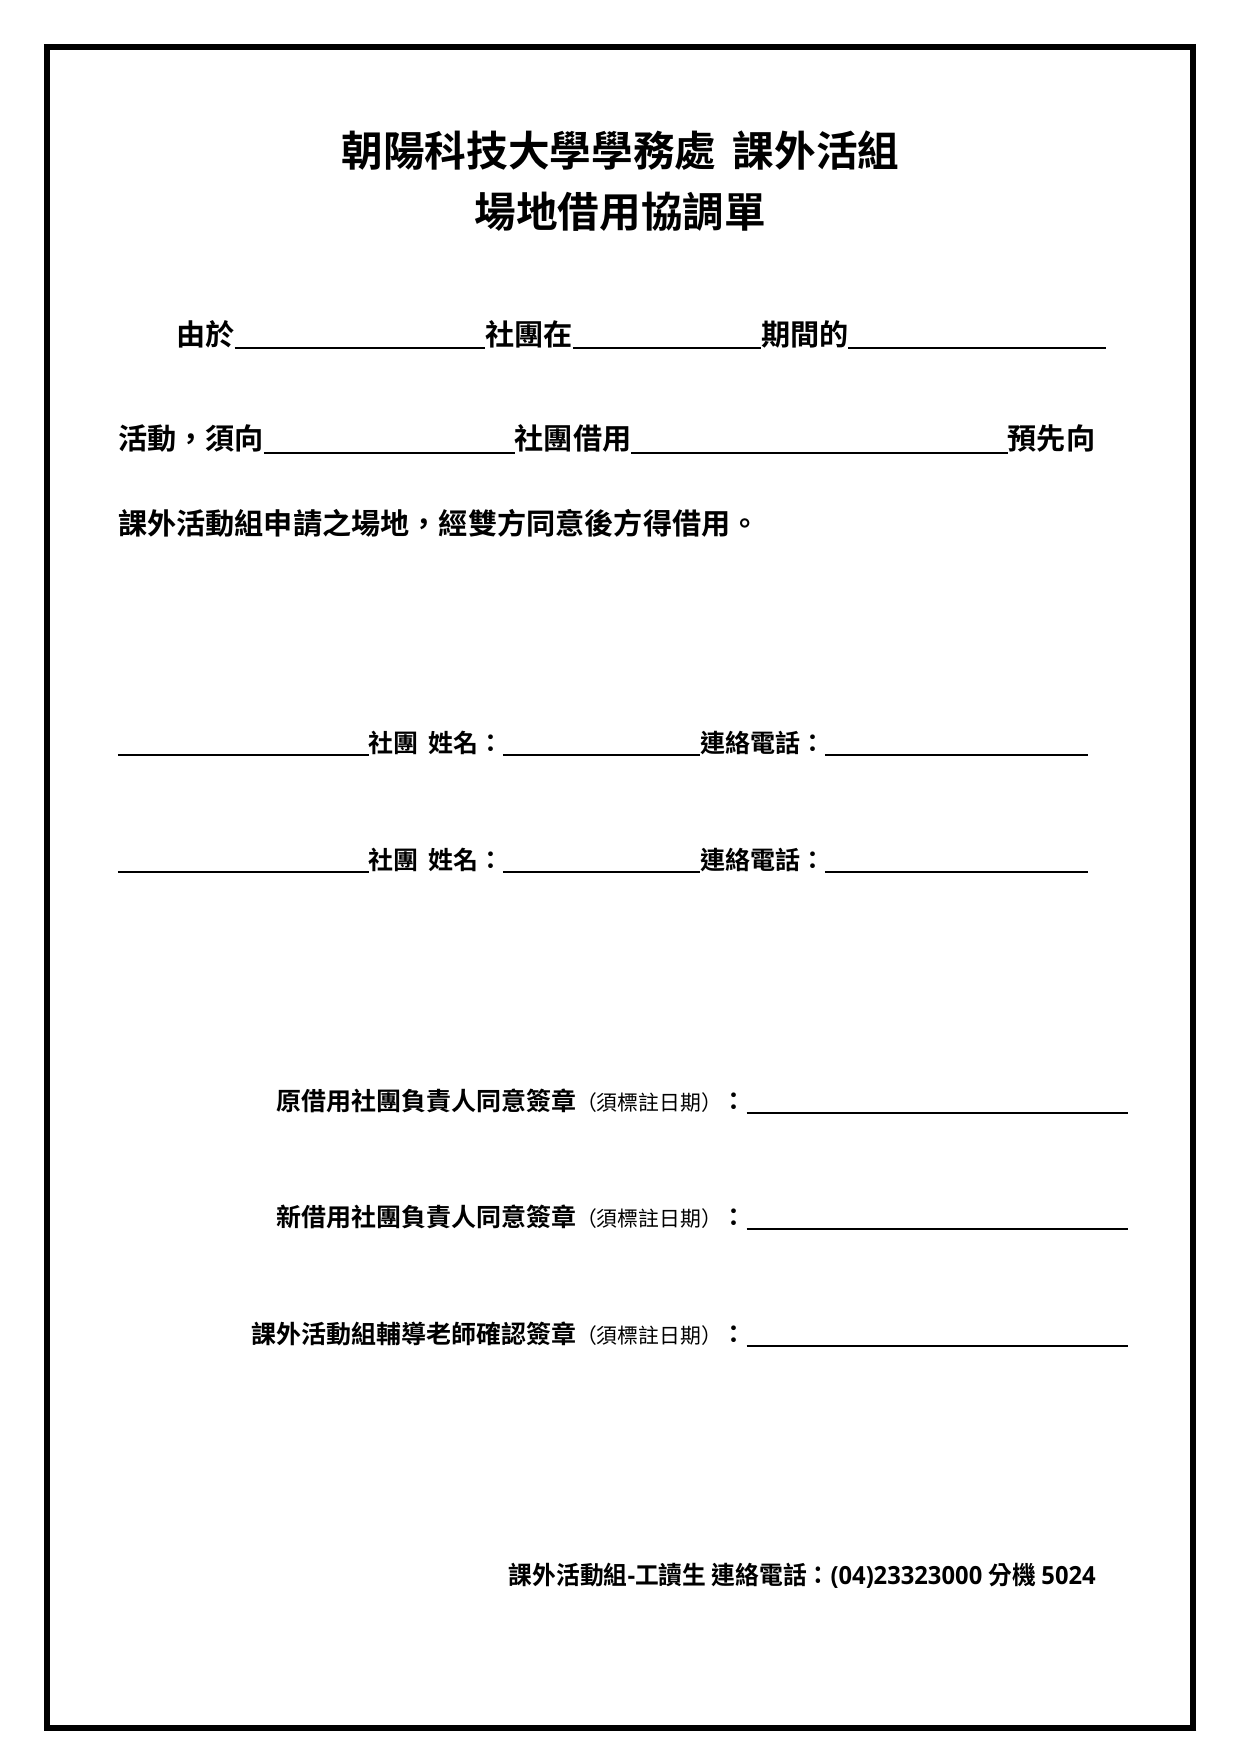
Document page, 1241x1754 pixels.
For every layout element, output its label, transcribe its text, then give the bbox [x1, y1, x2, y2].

text 社團 姓名： 連絡電話： [118, 840, 1140, 876]
subtitle 朝陽科技大學學務處 課外活組 [316, 125, 924, 176]
text 原借用社團負責人同意簽章（須標註日期）： [276, 1081, 1140, 1117]
text 課外活動組-工讀生 連絡電話：(04)23323000 分機 5024 [508, 1554, 1140, 1592]
text 新借用社團負責人同意簽章（須標註日期）： [276, 1197, 1140, 1234]
text 社團 姓名： 連絡電話： [118, 723, 1140, 760]
text 場地借用協調單 [316, 179, 924, 239]
text 課外活動組輔導老師確認簽章（須標註日期）： [251, 1314, 1140, 1351]
text 活動，須向 社團借用 預先向 課外活動組申請之場地，經雙方同意後方得借用。 [118, 416, 1095, 543]
subtitle 由於 社團在 期間的 [176, 311, 1140, 353]
